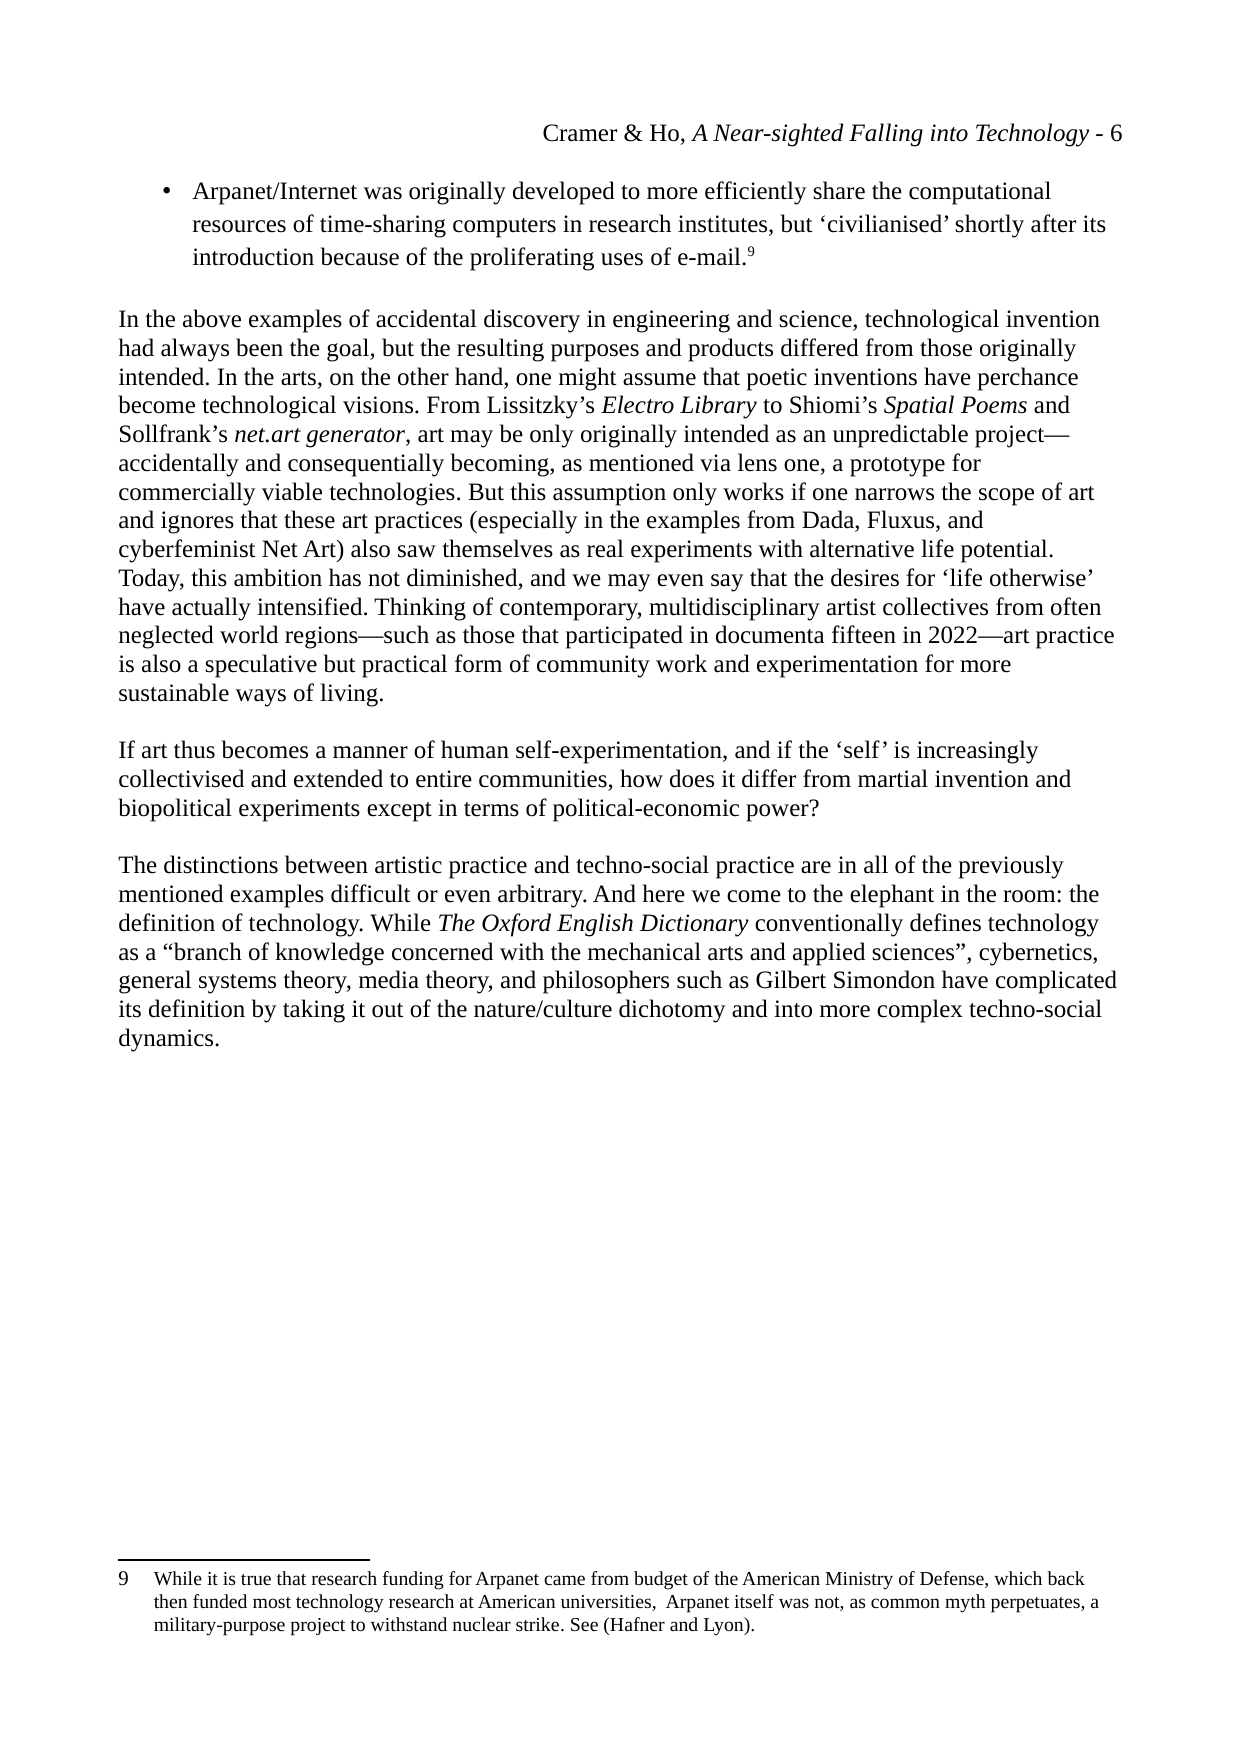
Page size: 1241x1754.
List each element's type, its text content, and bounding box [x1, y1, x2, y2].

text In the above examples of accidental discovery in engineering and science, technological invention had always been the goal, but the resulting purposes and products differed from those originally intended. In the arts, on the other hand, one might assume that poetic inventions have perchance become technological visions. From Lissitzky’s Electro Library to Shiomi’s Spatial Poems and Sollfrank’s net.art generator, art may be only originally intended as an unpredictable project—accidentally and consequentially becoming, as mentioned via lens one, a prototype for commercially viable technologies. But this assumption only works if one narrows the scope of art and ignores that these art practices (especially in the examples from Dada, Fluxus, and cyberfeminist Net Art) also saw themselves as real experiments with alternative life potential. Today, this ambition has not diminished, and we may even say that the desires for ‘life otherwise’ have actually intensified. Thinking of contemporary, multidisciplinary artist collectives from often neglected world regions—such as those that participated in documenta fifteen in 2022—art practice is also a speculative but practical form of community work and experimentation for more sustainable ways of living. [118, 304, 1122, 707]
text The distinctions between artistic practice and techno-social practice are in all of the previously mentioned examples difficult or even arbitrary. And here we come to the elephant in the room: the definition of technology. While The Oxford English Dictionary conventionally defines technology as a “branch of knowledge concerned with the mechanical arts and applied sciences”, cybernetics, general systems theory, media theory, and philosophers such as Gilbert Simondon have complicated its definition by taking it out of the nature/culture dichotomy and into more complex techno-social dynamics. [118, 850, 1122, 1052]
list Arpanet/Internet was originally developed to more efficiently share the computational resources of time-sharing computers in research institutes, but ‘civilianised’ shortly after its introduction because of the proliferating uses of e-mail. [162, 176, 1122, 271]
list While it is true that research funding for Arpanet came from budget of the American Ministry of Defense, which back then funded most technology research at American universities, Arpanet itself was not, as common myth perpetuates, a military-purpose project to withstand nuclear strike. See (Hafner and Lyon). [118, 1566, 1122, 1636]
text If art thus becomes a manner of human self-experimentation, and if the ‘self’ is increasingly collectivised and extended to entire communities, how does it differ from martial invention and biopolitical experiments except in terms of political-economic power? [118, 735, 1122, 822]
